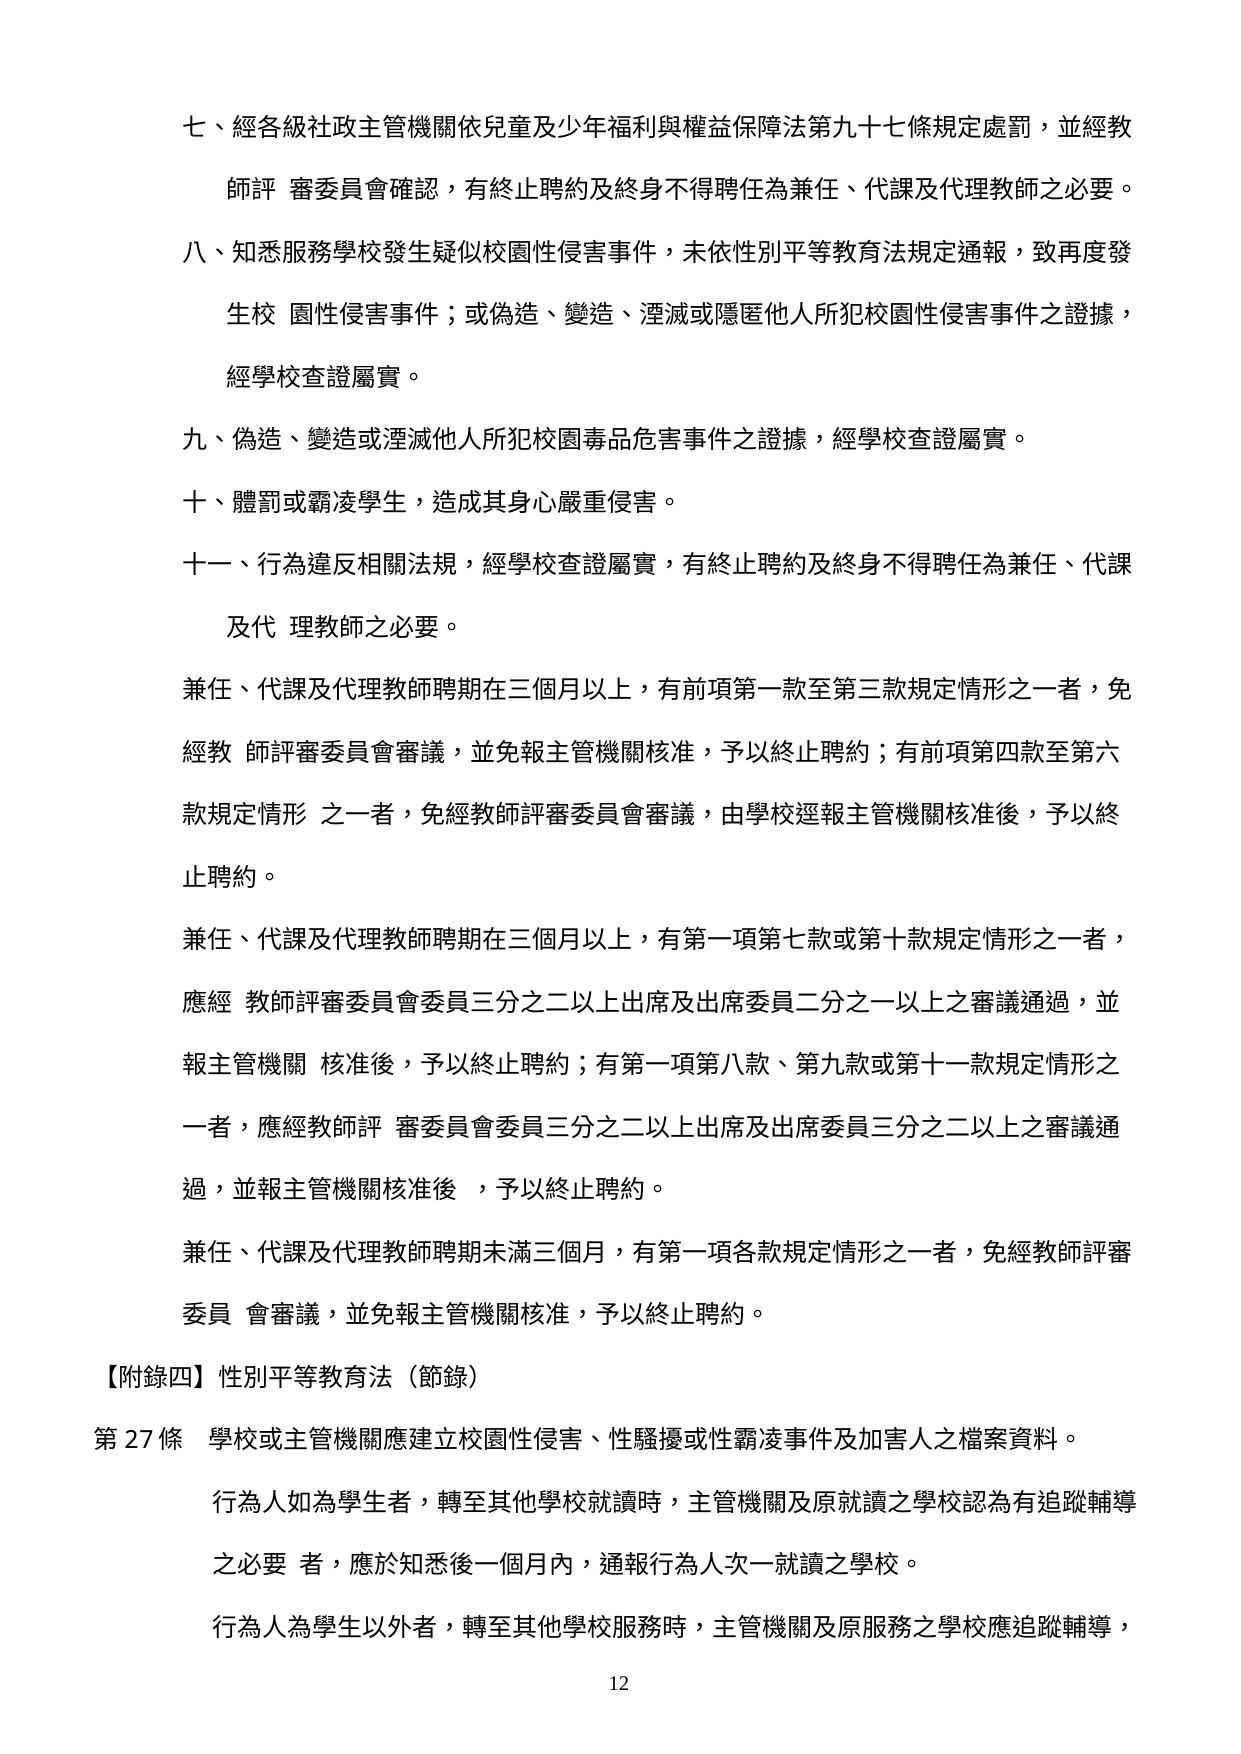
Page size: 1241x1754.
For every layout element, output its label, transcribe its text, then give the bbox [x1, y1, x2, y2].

text 八、知悉服務學校發生疑似校園性侵害事件，未依性別平等教育法規定通報，致再度發生校 園性侵害事件；或偽造、變造、湮滅或隱匿他人所犯校園性侵害事件之證據，經學校查證屬實。 [182, 209, 1144, 396]
text 兼任、代課及代理教師聘期在三個月以上，有第一項第七款或第十款規定情形之一者，應經 教師評審委員會委員三分之二以上出席及出席委員二分之一以上之審議通過，並報主管機關 核准後，予以終止聘約；有第一項第八款、第九款或第十一款規定情形之一者，應經教師評 審委員會委員三分之二以上出席及出席委員三分之二以上之審議通過，並報主管機關核准後 ，予以終止聘約。 [182, 896, 1144, 1209]
text 行為人如為學生者，轉至其他學校就讀時，主管機關及原就讀之學校認為有追蹤輔導之必要 者，應於知悉後一個月內，通報行為人次一就讀之學校。 [212, 1459, 1144, 1584]
text 行為人為學生以外者，轉至其他學校服務時，主管機關及原服務之學校應追蹤輔導， [212, 1584, 1144, 1646]
text 九、偽造、變造或湮滅他人所犯校園毒品危害事件之證據，經學校查證屬實。 [182, 396, 1144, 459]
text 七、經各級社政主管機關依兒童及少年福利與權益保障法第九十七條規定處罰，並經教師評 審委員會確認，有終止聘約及終身不得聘任為兼任、代課及代理教師之必要。 [182, 84, 1144, 209]
text 兼任、代課及代理教師聘期未滿三個月，有第一項各款規定情形之一者，免經教師評審委員 會審議，並免報主管機關核准，予以終止聘約。 [182, 1209, 1144, 1334]
text 第27條 學校或主管機關應建立校園性侵害、性騷擾或性霸凌事件及加害人之檔案資料。 [94, 1396, 1144, 1459]
text 兼任、代課及代理教師聘期在三個月以上，有前項第一款至第三款規定情形之一者，免經教 師評審委員會審議，並免報主管機關核准，予以終止聘約；有前項第四款至第六款規定情形 之一者，免經教師評審委員會審議，由學校逕報主管機關核准後，予以終止聘約。 [182, 646, 1144, 896]
text 【附錄四】性別平等教育法（節錄） [94, 1334, 1144, 1396]
text 十一、行為違反相關法規，經學校查證屬實，有終止聘約及終身不得聘任為兼任、代課及代 理教師之必要。 [182, 521, 1144, 646]
text 十、體罰或霸凌學生，造成其身心嚴重侵害。 [182, 459, 1144, 521]
